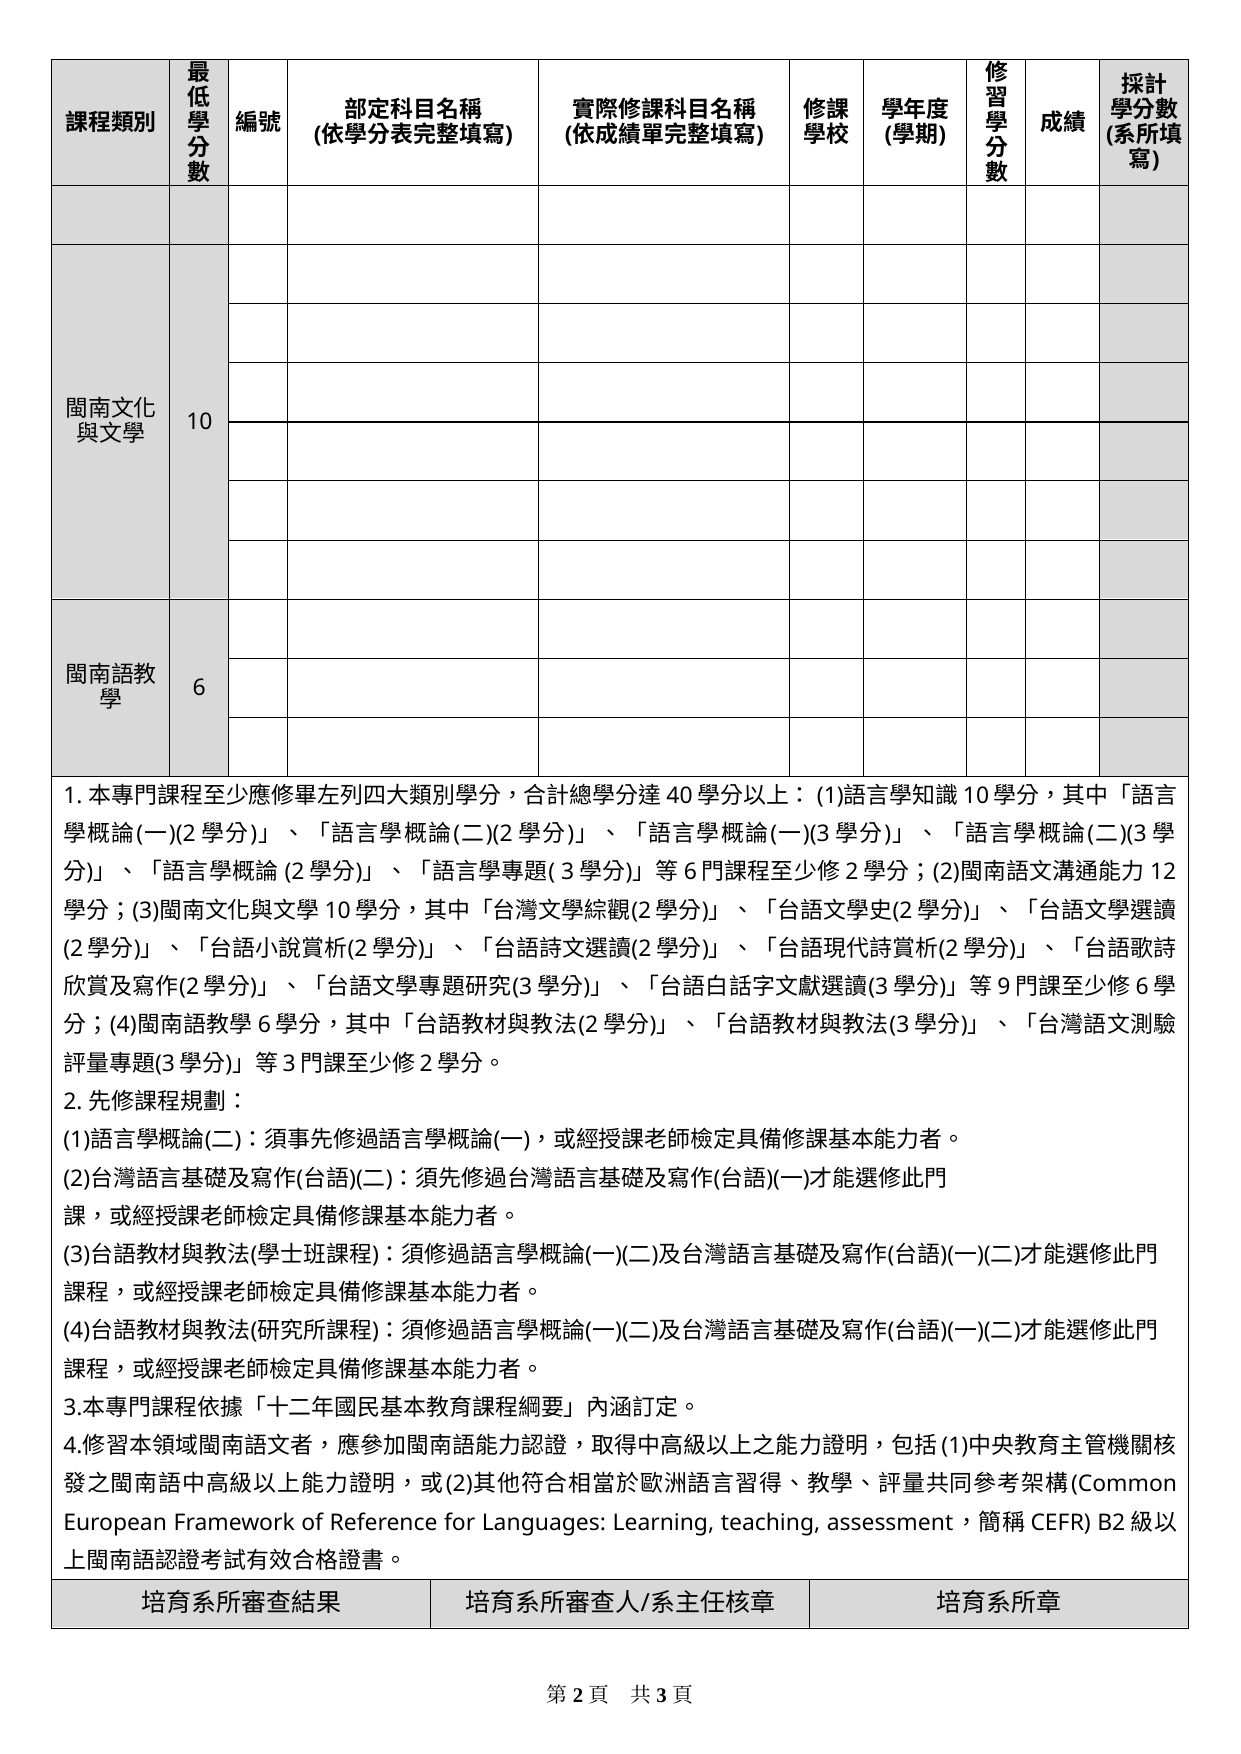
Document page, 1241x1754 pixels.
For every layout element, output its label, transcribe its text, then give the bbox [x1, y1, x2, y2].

table_cell [1026, 718, 1099, 776]
table_cell [1026, 363, 1099, 421]
table_cell [539, 659, 789, 717]
table_cell [1026, 600, 1099, 658]
table_cell [288, 541, 538, 598]
table_cell [288, 186, 538, 244]
table_cell [229, 659, 287, 717]
table_cell [1026, 186, 1099, 244]
table_cell [864, 659, 966, 717]
table_cell [1100, 304, 1188, 362]
table_cell 閩南文化與文學 [52, 245, 169, 598]
table_cell [229, 304, 287, 362]
table_cell [864, 718, 966, 776]
table_cell [1026, 304, 1099, 362]
table_cell 閩南語教學 [52, 600, 169, 776]
table_header 課程類別 [52, 60, 169, 185]
table_cell [790, 718, 863, 776]
table_header 最低學分數 [170, 60, 228, 185]
table_cell [539, 541, 789, 598]
table_cell [539, 186, 789, 244]
table_cell [864, 304, 966, 362]
table_cell [539, 245, 789, 303]
table_cell [1100, 363, 1188, 421]
table_cell [288, 423, 538, 480]
table_cell [864, 600, 966, 658]
table_cell [1100, 423, 1188, 480]
table_cell [967, 186, 1025, 244]
table_header 學年度 (學期) [864, 60, 966, 185]
table_cell [539, 423, 789, 480]
table_cell [229, 541, 287, 598]
table_header 修課學校 [790, 60, 863, 185]
table_header 部定科目名稱 (依學分表完整填寫) [288, 60, 538, 185]
table_cell [288, 718, 538, 776]
table_cell [539, 718, 789, 776]
table_cell [1100, 718, 1188, 776]
table_cell [1026, 481, 1099, 539]
table_cell [229, 423, 287, 480]
table_cell [539, 363, 789, 421]
table_cell [1026, 659, 1099, 717]
table_cell [864, 363, 966, 421]
table_cell [790, 600, 863, 658]
table_cell [790, 304, 863, 362]
table_cell [288, 304, 538, 362]
table_cell [288, 363, 538, 421]
table_header 實際修課科目名稱 (依成績單完整填寫) [539, 60, 789, 185]
table_cell [229, 718, 287, 776]
table_cell [790, 481, 863, 539]
table_cell [1100, 600, 1188, 658]
table_cell 培育系所章 [810, 1580, 1188, 1627]
table_cell 培育系所審查結果 [52, 1580, 430, 1627]
table_cell 1. 本專門課程至少應修畢左列四大類別學分，合計總學分達40學分以上： (1)語言學知識10學分，其中「語言學概論(一)(2學分)」、「語言學概論(二)(2學分)」、「語言學概論(一)(3學分)」、「語言學概論(二)(3學分)」、「語言學概論 (2學分)」、「語言學專題( 3學分)」等6門課程至少修2學分；(2)閩南語文溝通能力12學分；(3)閩南文化與文學10學分，其中「台灣文學綜觀(2學分)」、「台語文學史(2學分)」、「台語文學選讀(2學分)」、「台語小說賞析(2學分)」、「台語詩文選讀(2學分)」、「台語現代詩賞析(2學分)」、「台語歌詩欣賞及寫作(2學分)」、「台語文學專題研究(3學分)」、「台語白話字文獻選讀(3學分)」等9門課至少修6學分；(4)閩南語教學6學分，其中「台語教材與教法(2學分)」、「台語教材與教法(3學分)」、「台灣語文測驗評量專題(3學分)」等3門課至少修2學分。 2. 先修課程規劃： (1)語言學概論(二)：須事先修過語言學概論(一)，或經授課老師檢定具備修課基本能力者。 (2)台灣語言基礎及寫作(台語)(二)：須先修過台灣語言基礎及寫作(台語)(一)才能選修此門 課，或經授課老師檢定具備修課基本能力者。 (3)台語教材與教法(學士班課程)：須修過語言學概論(一)(二)及台灣語言基礎及寫作(台語)(一)(二)才能選修此門課程，或經授課老師檢定具備修課基本能力者。 (4)台語教材與教法(研究所課程)：須修過語言學概論(一)(二)及台灣語言基礎及寫作(台語)(一)(二)才能選修此門課程，或經授課老師檢定具備修課基本能力者。 3.本專門課程依據「十二年國民基本教育課程綱要」內涵訂定。 4.修習本領域閩南語文者，應參加閩南語能力認證，取得中高級以上之能力證明，包括(1)中央教育主管機關核發之閩南語中高級以上能力證明，或(2)其他符合相當於歐洲語言習得、教學、評量共同參考架構(Common European Framework of Reference for Languages: Learning, teaching, assessment，簡稱CEFR) B2級以上閩南語認證考試有效合格證書。 [52, 777, 1188, 1579]
table_cell [229, 481, 287, 539]
table_cell [864, 423, 966, 480]
table_cell [790, 245, 863, 303]
table_cell [790, 186, 863, 244]
table_header 成績 [1026, 60, 1099, 185]
table_cell [1100, 541, 1188, 598]
table_cell [229, 600, 287, 658]
table_cell [967, 363, 1025, 421]
table_cell [864, 186, 966, 244]
table_cell [539, 481, 789, 539]
table_cell [1100, 659, 1188, 717]
table_cell [1100, 186, 1188, 244]
table_cell [539, 600, 789, 658]
table_header 修習學分數 [967, 60, 1025, 185]
table_header 採計 學分數 (系所填寫) [1100, 60, 1188, 185]
table_cell 培育系所審查人/系主任核章 [431, 1580, 809, 1627]
table_cell [1100, 245, 1188, 303]
table_cell [1026, 245, 1099, 303]
table_cell 10 [170, 245, 228, 598]
table_cell [967, 481, 1025, 539]
table_cell [229, 186, 287, 244]
table_cell [967, 304, 1025, 362]
table_cell [967, 718, 1025, 776]
table_cell [967, 659, 1025, 717]
table_cell [790, 541, 863, 598]
table_cell [288, 659, 538, 717]
table_cell [864, 245, 966, 303]
table_cell [288, 481, 538, 539]
table_cell [1100, 481, 1188, 539]
table_cell [967, 541, 1025, 598]
table_cell [288, 600, 538, 658]
table_cell [229, 363, 287, 421]
table_cell [967, 423, 1025, 480]
table_cell [967, 245, 1025, 303]
table_cell [790, 659, 863, 717]
table_cell [790, 423, 863, 480]
table_cell [229, 245, 287, 303]
table_cell [790, 363, 863, 421]
table_cell [1026, 541, 1099, 598]
table_cell [864, 481, 966, 539]
table_cell [864, 541, 966, 598]
table_cell [967, 600, 1025, 658]
table_header 編號 [229, 60, 287, 185]
table_cell [539, 304, 789, 362]
table_cell [288, 245, 538, 303]
table_cell [1026, 423, 1099, 480]
table_cell 6 [170, 600, 228, 776]
